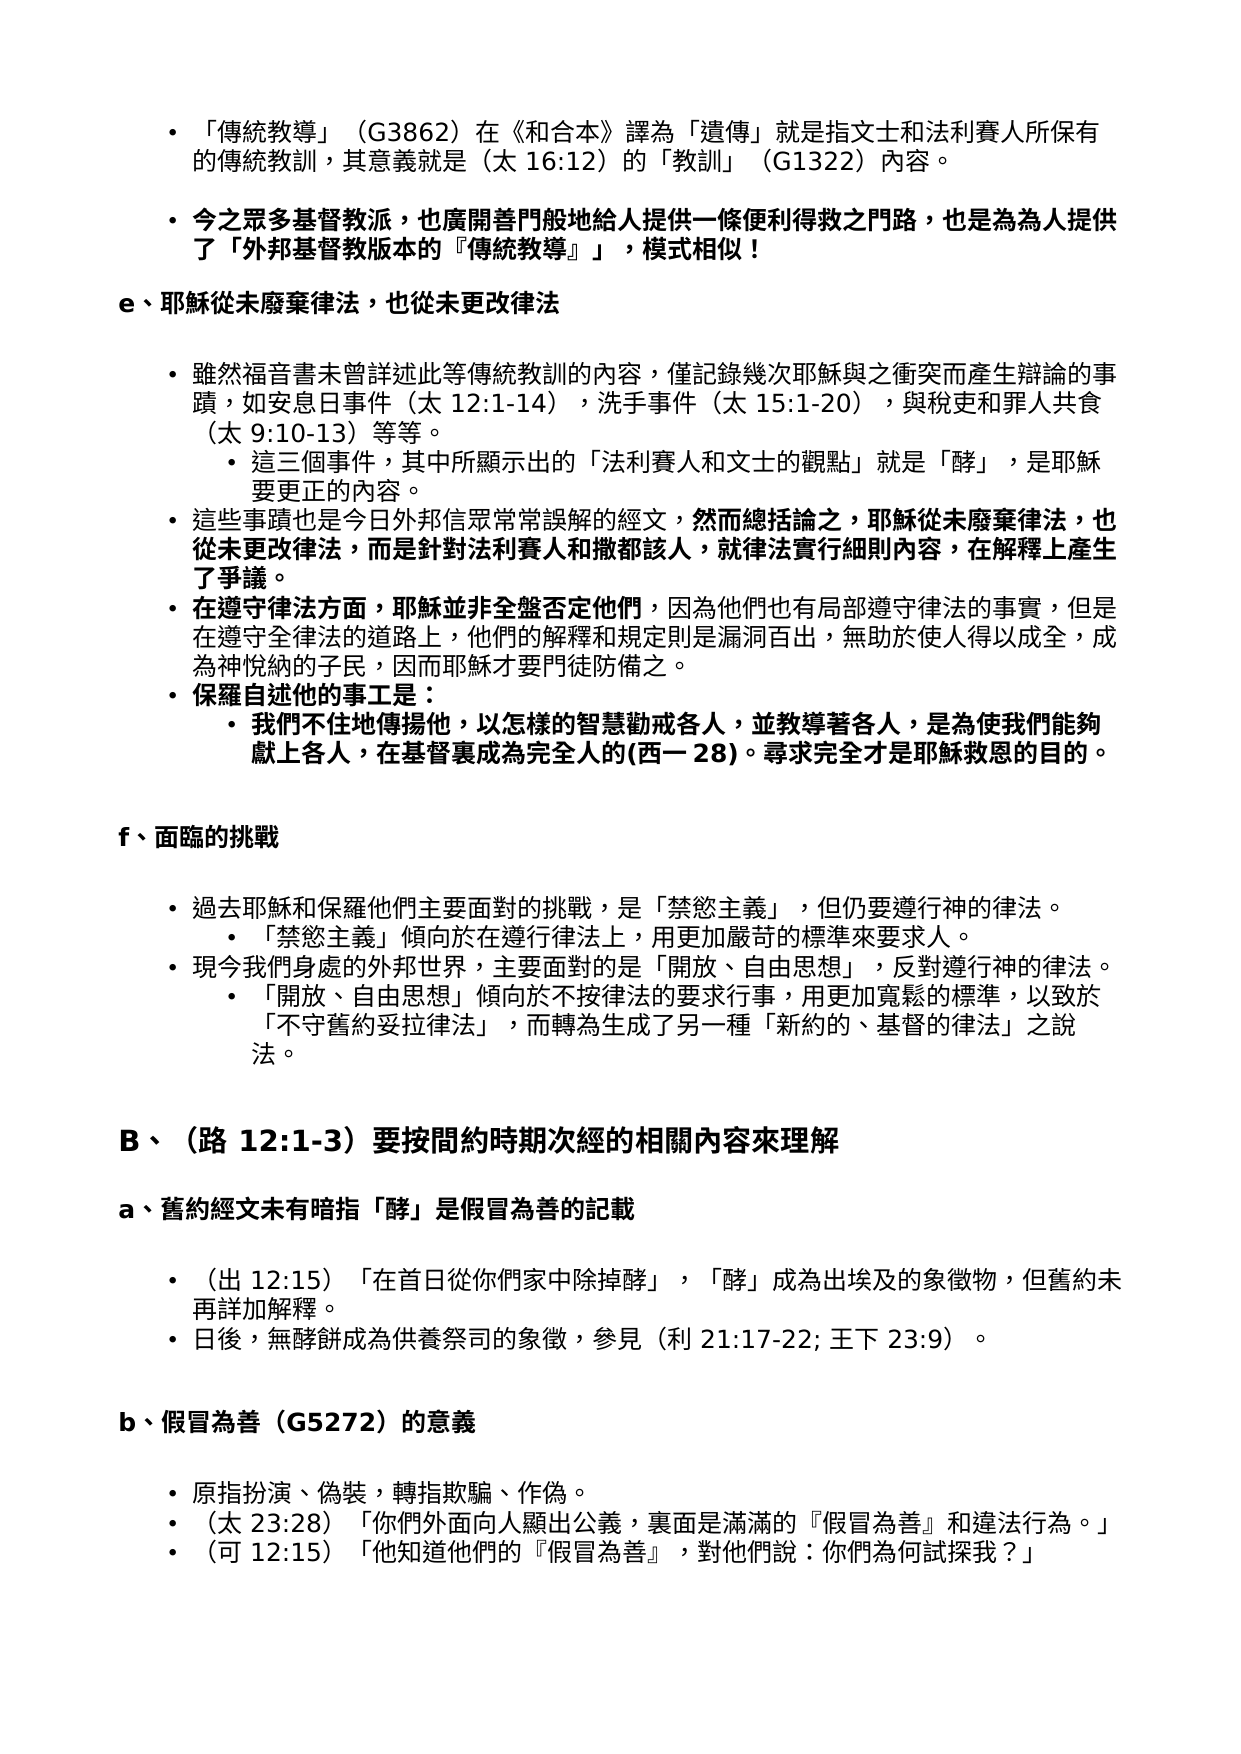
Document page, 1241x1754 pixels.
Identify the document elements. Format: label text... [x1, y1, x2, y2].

list 「開放、自由思想」傾向於不按律法的要求行事，用更加寬鬆的標準，以致於「不守舊約妥拉律法」，而轉為生成了另一種「新約的、基督的律法」之說法。 [236, 982, 1122, 1069]
list 雖然福音書未曾詳述此等傳統教訓的內容，僅記錄幾次耶穌與之衝突而產生辯論的事蹟，如安息日事件（太 12:1-14），洗手事件（太 15:1-20），與稅吏和罪人共食（太 9:10-13）等等。 [177, 360, 1122, 448]
list （太 23:28）「你們外面向人顯出公義，裏面是滿滿的『假冒為善』和違法行為。」 [177, 1509, 1122, 1538]
list 「禁慾主義」傾向於在遵行律法上，用更加嚴苛的標準來要求人。 [236, 923, 1122, 953]
list 原指扮演、偽裝，轉指欺騙、作偽。 [177, 1479, 1122, 1509]
list （可 12:15）「他知道他們的『假冒為善』，對他們說：你們為何試探我？」 [177, 1538, 1122, 1567]
list 保羅自述他的事工是： [177, 681, 1122, 710]
list 這些事蹟也是今日外邦信眾常常誤解的經文，然而總括論之，耶穌從未廢棄律法，也從未更改律法，而是針對法利賽人和撒都該人，就律法實行細則內容，在解釋上產生了爭議。 [177, 506, 1122, 594]
subtitle e、耶穌從未廢棄律法，也從未更改律法 [118, 289, 1122, 318]
list 這三個事件，其中所顯示出的「法利賽人和文士的觀點」就是「酵」，是耶穌要更正的內容。 [236, 448, 1122, 506]
list （出 12:15）「在首日從你們家中除掉酵」，「酵」成為出埃及的象徵物，但舊約未再詳加解釋。 [177, 1266, 1122, 1325]
subtitle f、面臨的挑戰 [118, 823, 1122, 852]
subtitle B、（路 12:1-3）要按間約時期次經的相關內容來理解 [118, 1124, 1122, 1158]
list 我們不住地傳揚他，以怎樣的智慧勸戒各人，並教導著各人，是為使我們能夠獻上各人，在基督裏成為完全人的(西一28)。尋求完全才是耶穌救恩的目的。 [236, 710, 1122, 769]
list 「傳統教導」（G3862）在《和合本》譯為「遺傳」就是指文士和法利賽人所保有的傳統教訓，其意義就是（太 16:12）的「教訓」（G1322）內容。 [177, 118, 1122, 176]
list 過去耶穌和保羅他們主要面對的挑戰，是「禁慾主義」，但仍要遵行神的律法。 [177, 894, 1122, 923]
list 現今我們身處的外邦世界，主要面對的是「開放、自由思想」，反對遵行神的律法。 [177, 953, 1122, 982]
list 在遵守律法方面，耶穌並非全盤否定他們，因為他們也有局部遵守律法的事實，但是在遵守全律法的道路上，他們的解釋和規定則是漏洞百出，無助於使人得以成全，成為神悅納的子民，因而耶穌才要門徒防備之。 [177, 594, 1122, 681]
subtitle b、假冒為善（G5272）的意義 [118, 1408, 1122, 1438]
list 日後，無酵餅成為供養祭司的象徵，參見（利 21:17-22; 王下 23:9）。 [177, 1325, 1122, 1354]
subtitle a、舊約經文未有暗指「酵」是假冒為善的記載 [118, 1195, 1122, 1224]
list 今之眾多基督教派，也廣開善門般地給人提供一條便利得救之門路，也是為為人提供了「外邦基督教版本的『傳統教導』」，模式相似！ [177, 206, 1122, 264]
